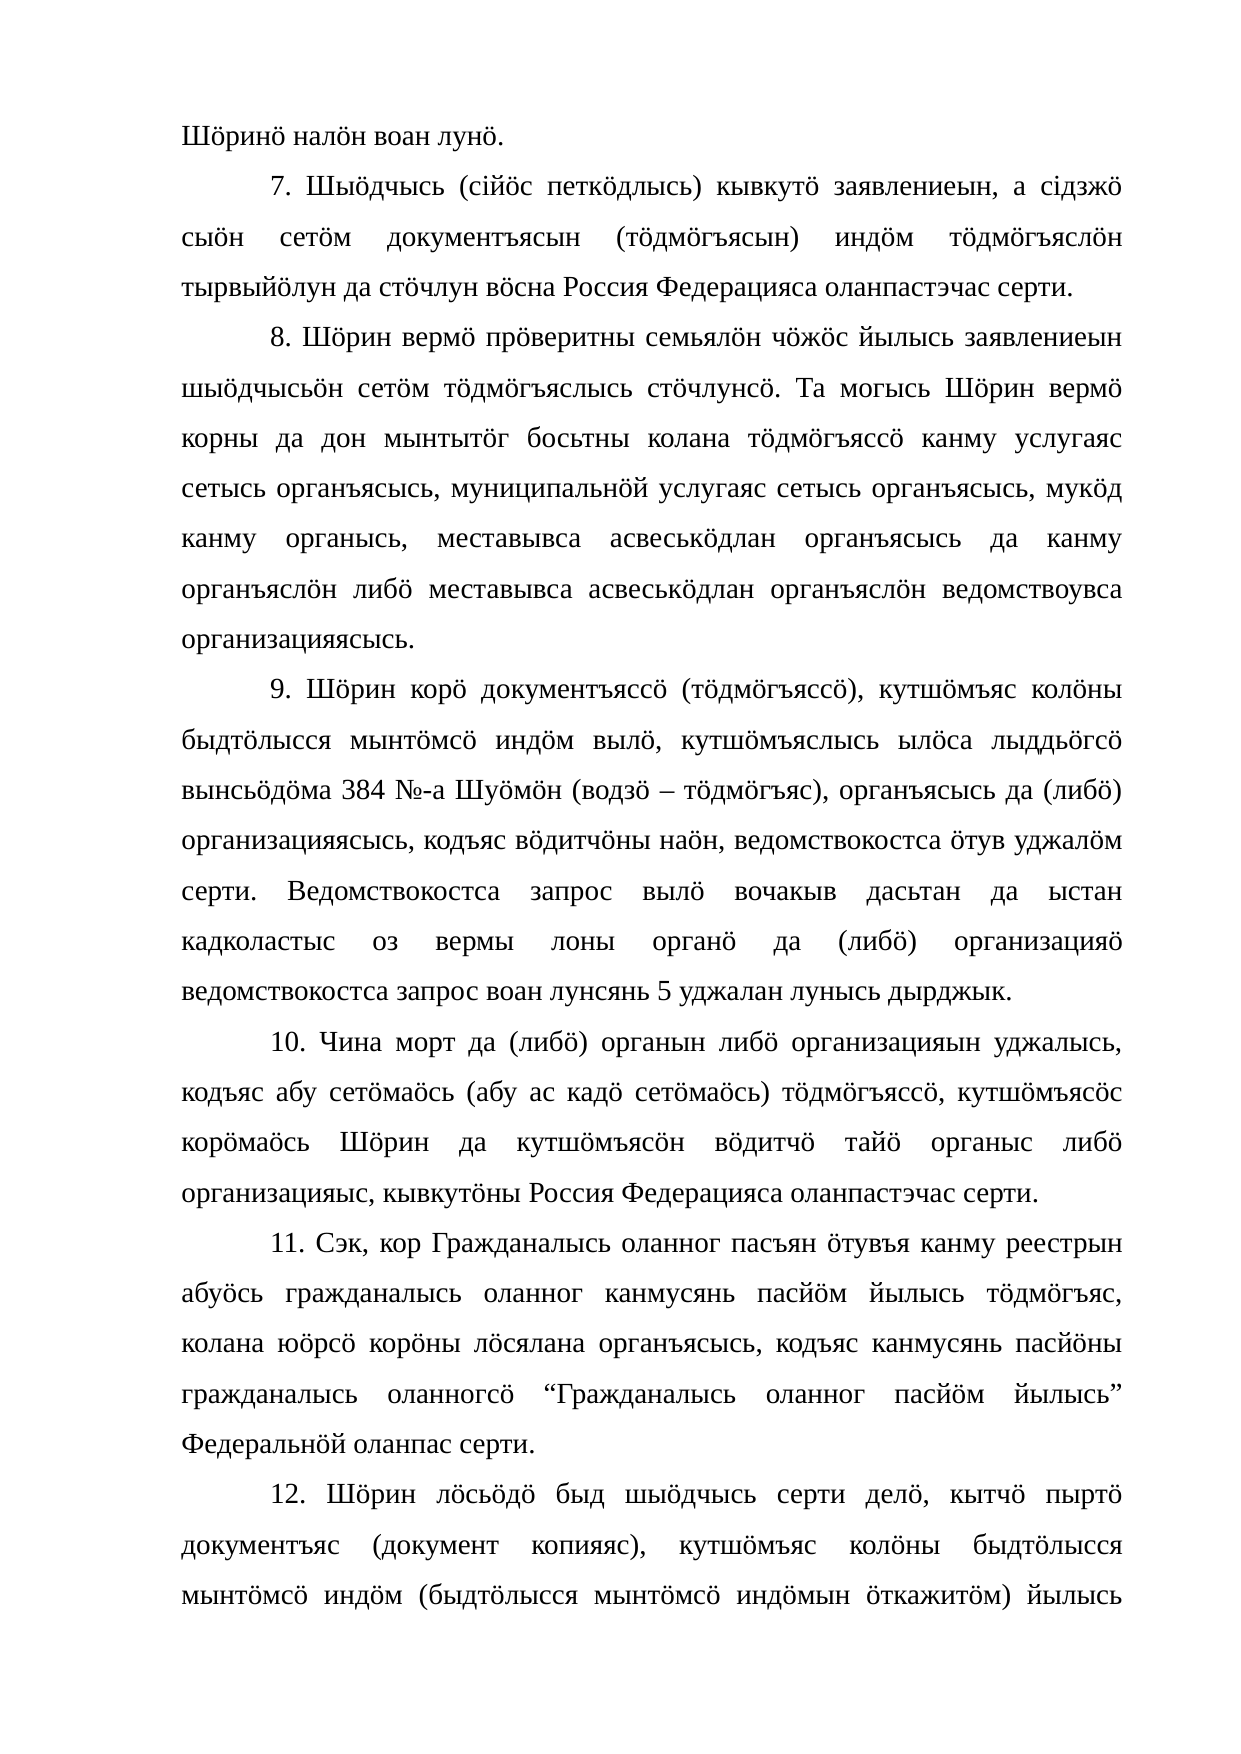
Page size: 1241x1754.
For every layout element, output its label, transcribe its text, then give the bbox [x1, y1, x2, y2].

text 12. Шӧрин лӧсьӧдӧ быд шыӧдчысь серти делӧ, кытчӧ пыртӧ документъяс (документ копияяс), кутшӧмъяс колӧны быдтӧлысся мынтӧмсӧ индӧм (быдтӧлысся мынтӧмсӧ индӧмын ӧткажитӧм) йылысь [181, 1477, 1123, 1611]
text 10. Чина морт да (либӧ) органын либӧ организацияын уджалысь, кодъяс абу сетӧмаӧсь (абу ас кадӧ сетӧмаӧсь) тӧдмӧгъяссӧ, кутшӧмъясӧс корӧмаӧсь Шӧрин да кутшӧмъясӧн вӧдитчӧ тайӧ органыс либӧ организацияыс, кывкутӧны Россия Федерацияса оланпастэчас серти. [181, 1024, 1123, 1208]
text Шӧринӧ налӧн воан лунӧ. [181, 118, 1123, 152]
text 8. Шӧрин вермӧ прӧверитны семьялӧн чӧжӧс йылысь заявлениеын шыӧдчысьӧн сетӧм тӧдмӧгъяслысь стӧчлунсӧ. Та могысь Шӧрин вермӧ корны да дон мынтытӧг босьтны колана тӧдмӧгъяссӧ канму услугаяс сетысь органъясысь, муниципальнӧй услугаяс сетысь органъясысь, мукӧд канму органысь, меставывса асвеськӧдлан органъясысь да канму органъяслӧн либӧ меставывса асвеськӧдлан органъяслӧн ведомствоувса организацияясысь. [181, 319, 1123, 655]
text 7. Шыӧдчысь (сійӧс петкӧдлысь) кывкутӧ заявлениеын, а сідзжӧ сыӧн сетӧм документъясын (тӧдмӧгъясын) индӧм тӧдмӧгъяслӧн тырвыйӧлун да стӧчлун вӧсна Россия Федерацияса оланпастэчас серти. [181, 168, 1123, 303]
text 9. Шӧрин корӧ документъяссӧ (тӧдмӧгъяссӧ), кутшӧмъяс колӧны быдтӧлысся мынтӧмсӧ индӧм вылӧ, кутшӧмъяслысь ылӧса лыддьӧгсӧ вынсьӧдӧма 384 №-а Шуӧмӧн (водзӧ – тӧдмӧгъяс), органъясысь да (либӧ) организацияясысь, кодъяс вӧдитчӧны наӧн, ведомствокостса ӧтув уджалӧм серти. Ведомствокостса запрос вылӧ вочакыв дасьтан да ыстан кадколастыс оз вермы лоны органӧ да (либӧ) организацияӧ ведомствокостса запрос воан лунсянь 5 уджалан лунысь дырджык. [181, 672, 1123, 1007]
text 11. Сэк, кор Гражданалысь оланног пасъян ӧтувъя канму реестрын абуӧсь гражданалысь оланног канмусянь пасйӧм йылысь тӧдмӧгъяс, колана юӧрсӧ корӧны лӧсялана органъясысь, кодъяс канмусянь пасйӧны гражданалысь оланногсӧ “Гражданалысь оланног пасйӧм йылысь” Федеральнӧй оланпас серти. [181, 1225, 1123, 1460]
